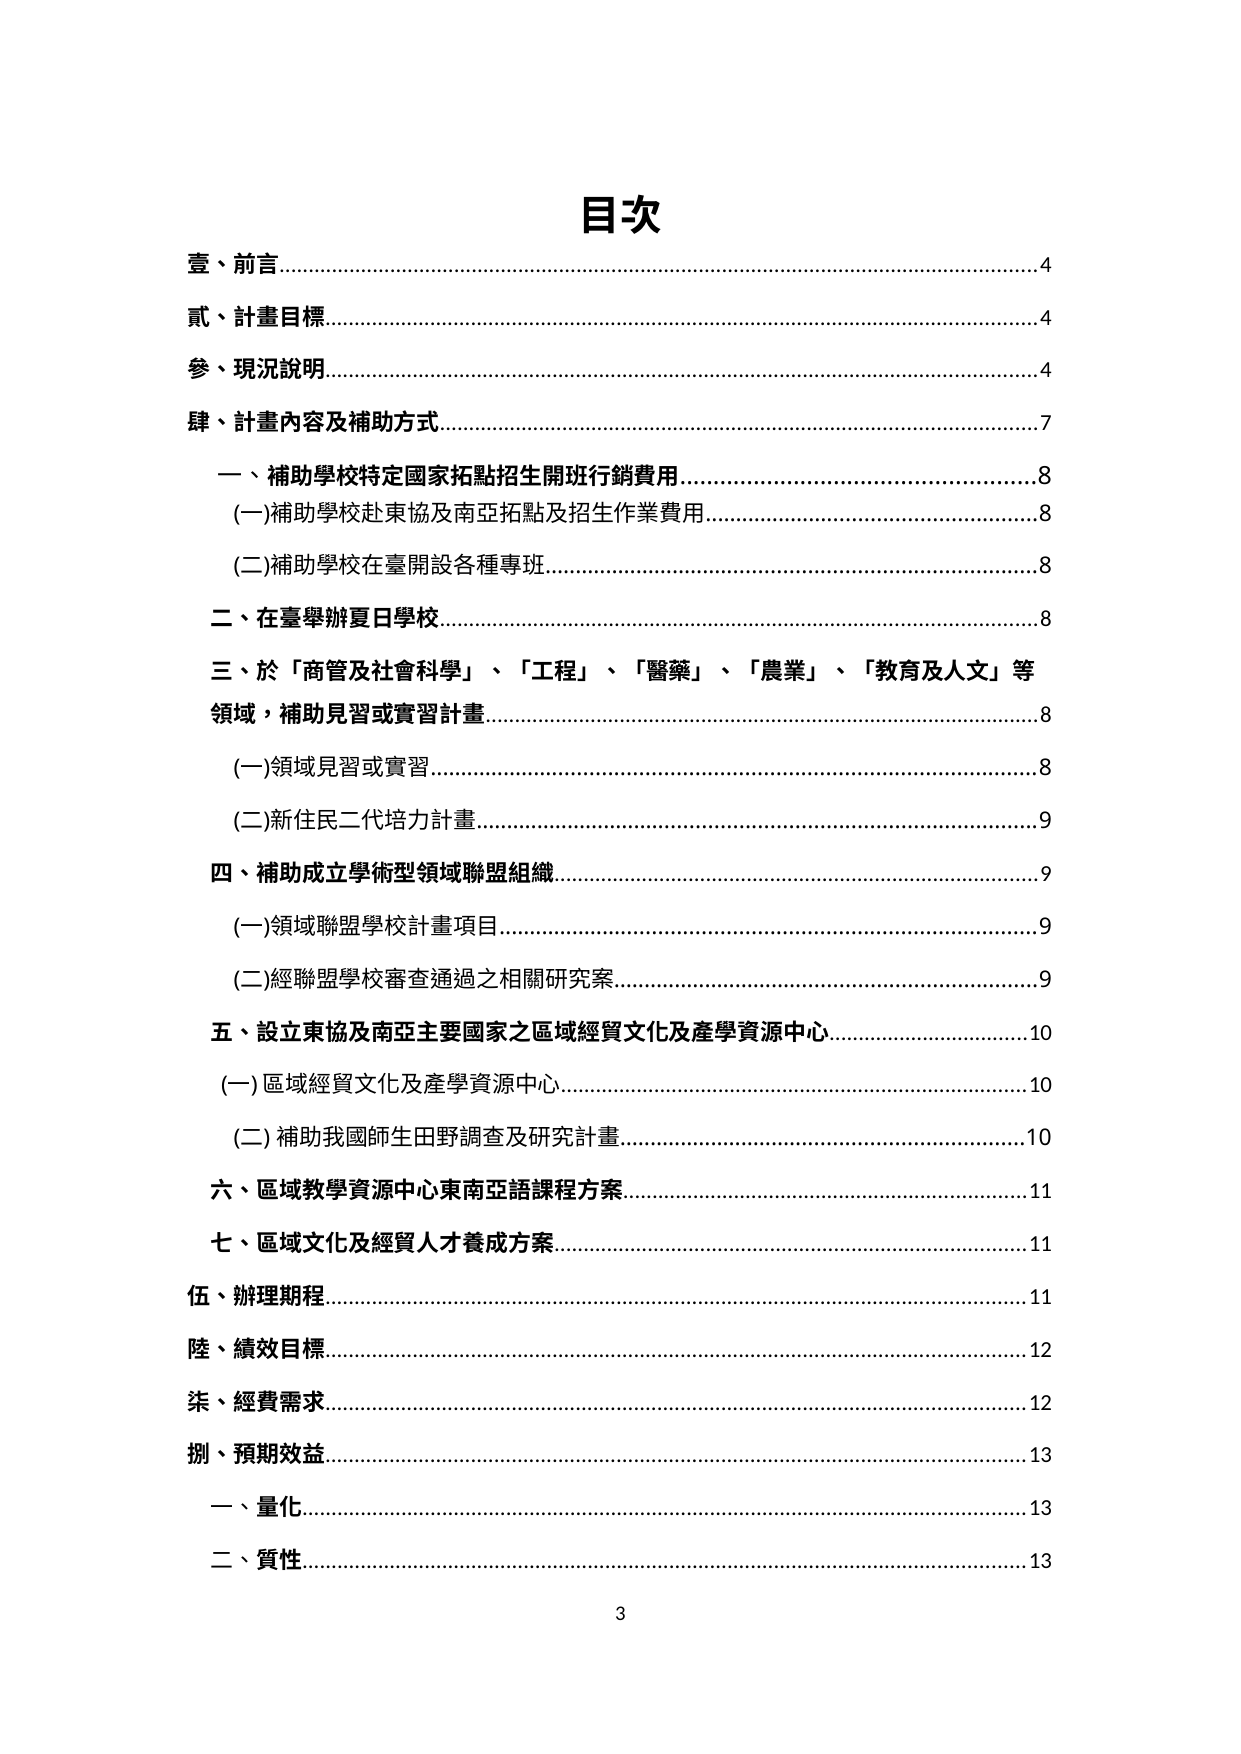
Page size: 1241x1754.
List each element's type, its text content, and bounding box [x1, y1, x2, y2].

text 二、質性 13 [210, 1533, 1053, 1571]
text 七、區域文化及經貿人才養成方案 11 [210, 1217, 1053, 1254]
text (一)補助學校赴東協及南亞拓點及招生作業費用 8 [233, 486, 1053, 524]
text (二)新住民二代培力計畫 9 [233, 794, 1053, 831]
subtitle 一、補助學校特定國家拓點招生開班行銷費用 8 [187, 449, 1053, 486]
text 參、現況說明 4 [187, 343, 1053, 381]
text 伍、辦理期程 11 [187, 1269, 1053, 1307]
text (二)補助學校在臺開設各種專班 8 [233, 539, 1053, 577]
text 目次 [187, 200, 1053, 237]
text 六、區域教學資源中心東南亞語課程方案 11 [210, 1164, 1053, 1201]
text 一、量化 13 [210, 1481, 1053, 1518]
text (二)經聯盟學校審查通過之相關研究案 9 [233, 952, 1053, 990]
text (一) 區域經貿文化及產學資源中心 10 [210, 1058, 1053, 1096]
text 貳、計畫目標 4 [187, 290, 1053, 328]
text 五、設立東協及南亞主要國家之區域經貿文化及產學資源中心 10 [210, 1005, 1053, 1043]
text (一)領域見習或實習 8 [233, 741, 1053, 778]
text 捌、預期效益 13 [187, 1428, 1053, 1465]
text 陸、績效目標 12 [187, 1322, 1053, 1360]
text (二) 補助我國師生田野調查及研究計畫 10 [233, 1111, 1053, 1148]
text 三、於「商管及社會科學」、「工程」、「醫藥」、「農業」、「教育及人文」等領域，補助見習或實習計畫 8 [210, 645, 1053, 725]
text 肆、計畫內容及補助方式 7 [187, 396, 1053, 433]
text 柒、經費需求 12 [187, 1375, 1053, 1413]
text 二、在臺舉辦夏日學校 8 [210, 592, 1053, 629]
text (一)領域聯盟學校計畫項目 9 [233, 899, 1053, 937]
text 壹、前言 4 [187, 237, 1053, 275]
text 四、補助成立學術型領域聯盟組織 9 [210, 847, 1053, 884]
